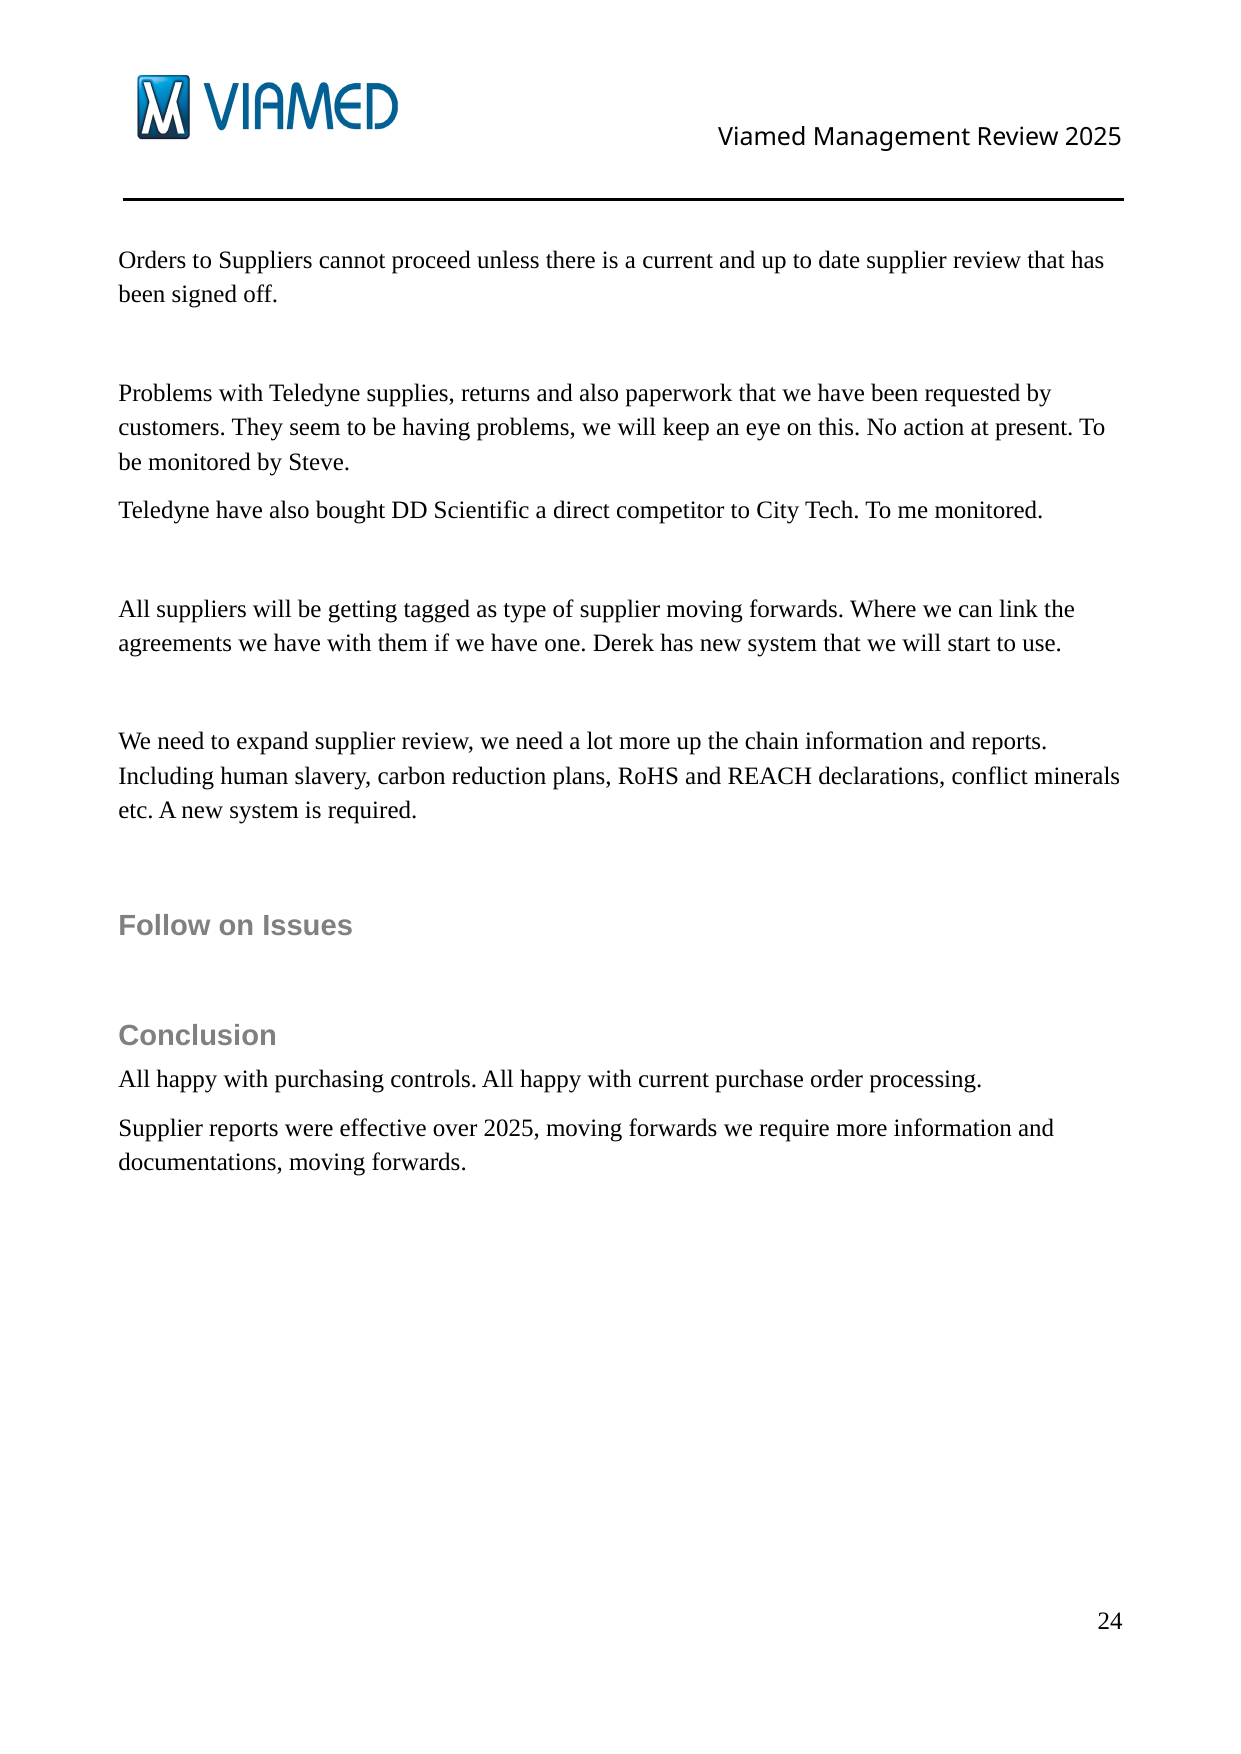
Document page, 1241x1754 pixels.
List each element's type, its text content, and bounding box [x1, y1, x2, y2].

text All happy with purchasing controls. All happy with current purchase order processing. [118, 1064, 1122, 1092]
text All suppliers will be getting tagged as type of supplier moving forwards. Where we can link the agreements we have with them if we have one. Derek has new system that we will start to use. [118, 594, 1122, 657]
subtitle Follow on Issues [118, 908, 1122, 942]
text Supplier reports were effective over 2025, moving forwards we require more information and documentations, moving forwards. [118, 1113, 1122, 1176]
picture [133, 65, 401, 149]
text Problems with Teledyne supplies, returns and also paperwork that we have been requested by customers. They seem to be having problems, we will keep an eye on this. No action at present. To be monitored by Steve. [118, 378, 1122, 475]
subtitle Conclusion [118, 1018, 1122, 1051]
text Orders to Suppliers cannot proceed unless there is a current and up to date supplier review that has been signed off. [118, 245, 1122, 308]
text We need to expand supplier review, we need a lot more up the chain information and reports. Including human slavery, carbon reduction plans, RoHS and REACH declarations, conflict minerals etc. A new system is required. [118, 726, 1122, 824]
text Teledyne have also bought DD Scientific a direct competitor to City Tech. To me monitored. [118, 496, 1122, 524]
